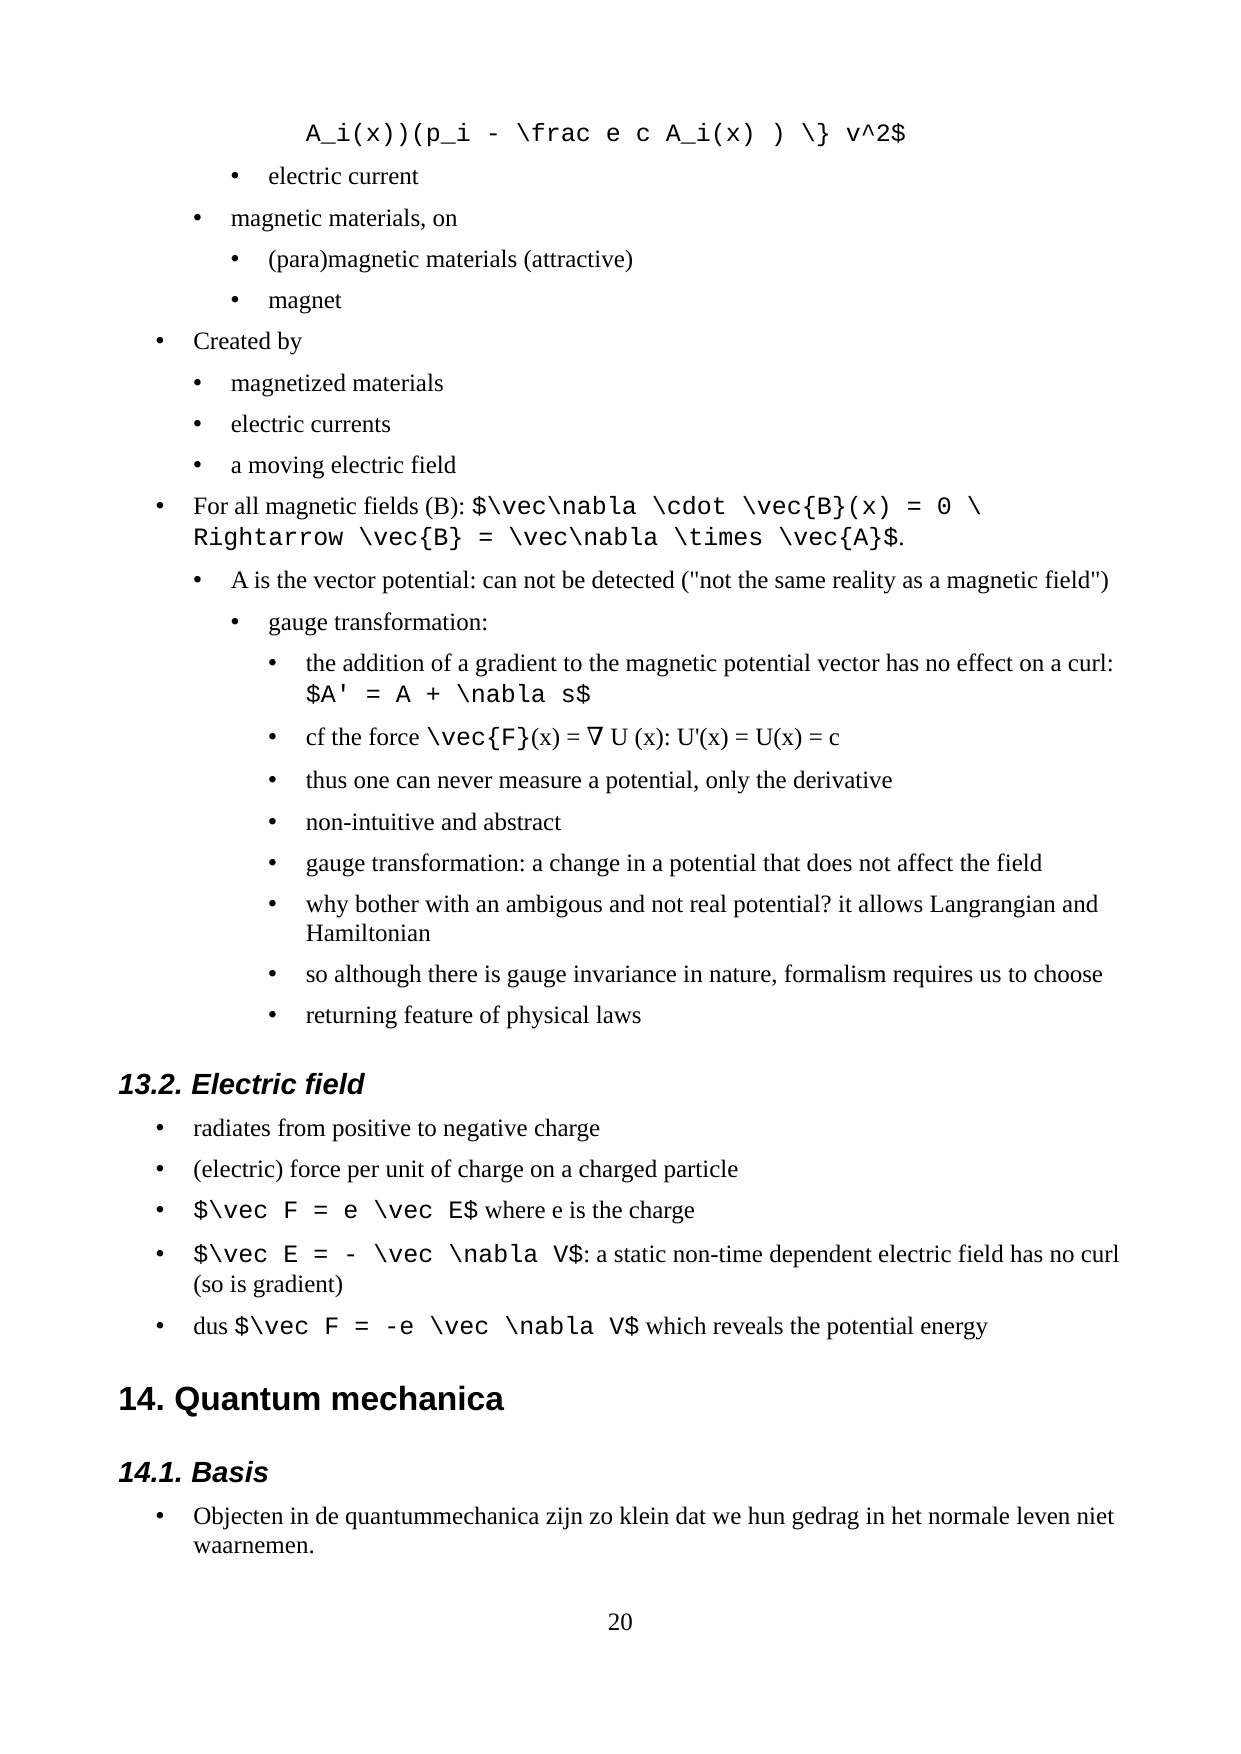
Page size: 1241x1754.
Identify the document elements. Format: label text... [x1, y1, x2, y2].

list thus one can never measure a potential, only the derivative [268, 766, 1122, 794]
subtitle Electric field [118, 1067, 1122, 1100]
subtitle Basis [118, 1455, 1122, 1489]
list returning feature of physical laws [268, 1001, 1122, 1029]
list $\vec F = e \vec E$ where e is the charge [156, 1195, 1122, 1226]
list For all magnetic fields (B): $\vec\nabla \cdot \vec{B}(x) = 0 \Rightarrow \vec{B} = \vec\nabla \times \vec{A}$. [156, 491, 1122, 553]
list electric currents [193, 409, 1122, 438]
list magnetized materials [193, 368, 1122, 396]
list (para)magnetic materials (attractive) [231, 244, 1122, 273]
list magnet [231, 285, 1122, 314]
list Created by [156, 326, 1122, 355]
list A_i(x))(p_i - \frac e c A_i(x) ) \} v^2$ [268, 118, 1122, 149]
subtitle Quantum mechanica [118, 1379, 1122, 1418]
list A is the vector potential: can not be detected ("not the same reality as a magnetic field") [193, 566, 1122, 594]
list why bother with an ambigous and not real potential? it allows Langrangian and Hamiltonian [268, 889, 1122, 947]
list radiates from positive to negative charge [156, 1113, 1122, 1142]
list non-intuitive and abstract [268, 807, 1122, 836]
list the addition of a gradient to the magnetic potential vector has no effect on a curl: $A' = A + \nabla s$ [268, 648, 1122, 710]
list gauge transformation: a change in a potential that does not affect the field [268, 848, 1122, 877]
list cf the force \vec{F}(x) = ∇ U (x): U'(x) = U(x) = c [268, 722, 1122, 753]
list (electric) force per unit of charge on a charged particle [156, 1154, 1122, 1183]
list $\vec E = - \vec \nabla V$: a static non-time dependent electric field has no curl (so is gradient) [156, 1239, 1122, 1298]
list electric current [231, 161, 1122, 190]
list magnetic materials, on [193, 203, 1122, 231]
list so although there is gauge invariance in nature, formalism requires us to choose [268, 959, 1122, 988]
list dus $\vec F = -e \vec \nabla V$ which reveals the potential energy [156, 1311, 1122, 1342]
list gauge transformation: [231, 607, 1122, 636]
list a moving electric field [193, 450, 1122, 479]
list Objecten in de quantummechanica zijn zo klein dat we hun gedrag in het normale leven niet waarnemen. [156, 1501, 1122, 1559]
